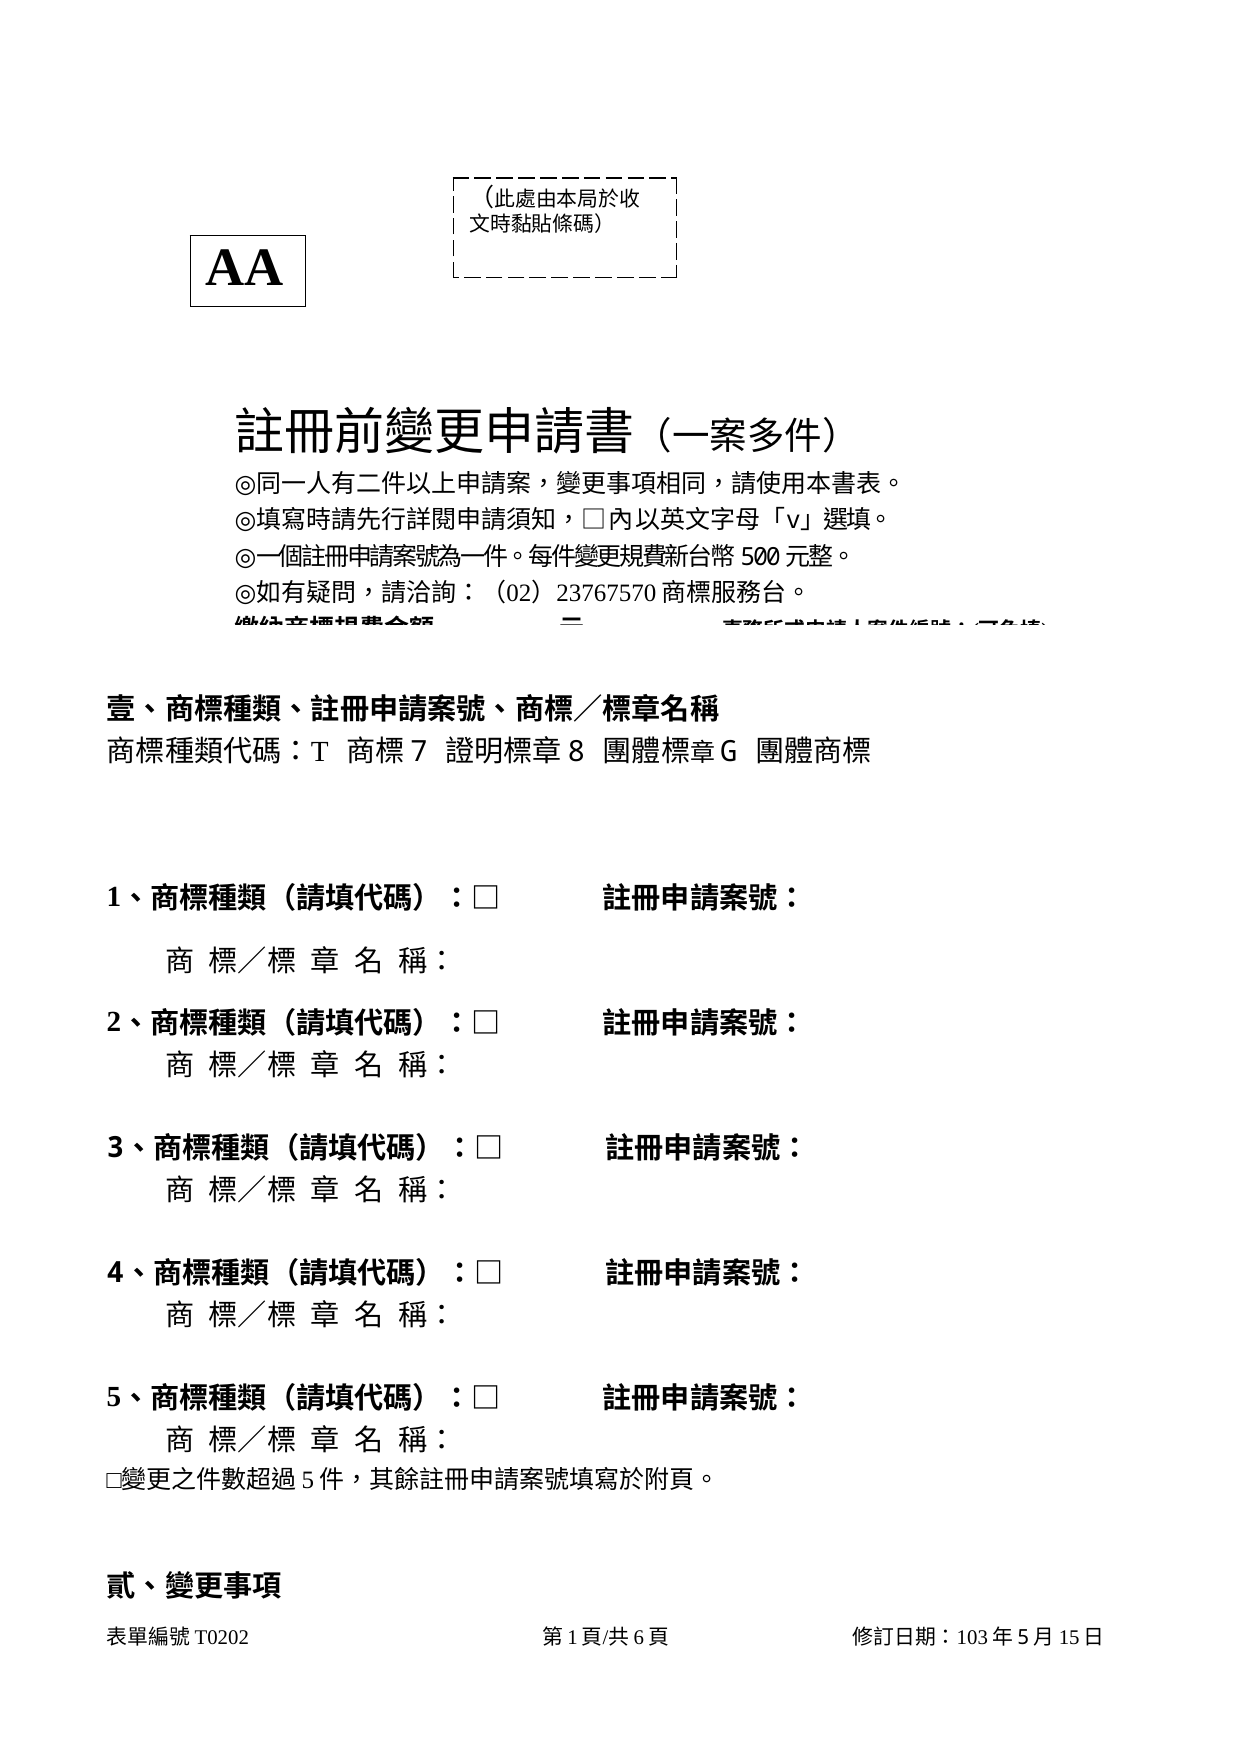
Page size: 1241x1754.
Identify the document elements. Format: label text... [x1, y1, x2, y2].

text ◎填寫時請先行詳閱申請須知，□內以英文字母「v」選填。 [234, 500, 1050, 536]
text 繳納商標規費金額 元 事務所或申請人案件編號：(可免填) [234, 608, 1050, 624]
text ◎一個註冊申請案號為一件。每件變更規費新台幣500元整。 [234, 536, 1050, 572]
text （此處由本局於收 文時黏貼條碼） [469, 186, 661, 236]
text 貳、變更事項 [106, 1542, 1104, 1604]
text 3、商標種類（請填代碼）：□ 註冊申請案號： [106, 1104, 1104, 1167]
text 商 標／標 章 名 稱： [106, 1042, 1104, 1084]
text ◎如有疑問，請洽詢：（02）23767570商標服務台。 [234, 572, 1050, 608]
text 5、商標種類（請填代碼）：□ 註冊申請案號： [106, 1354, 1104, 1417]
text 2、商標種類（請填代碼）：□ 註冊申請案號： [106, 979, 1104, 1042]
text 商 標／標 章 名 稱： [106, 1167, 1104, 1209]
text □變更之件數超過5件，其餘註冊申請案號填寫於附頁。 [106, 1459, 1104, 1496]
text 壹、商標種類、註冊申請案號、商標／標章名稱 [106, 685, 1104, 728]
text 商標種類代碼：T 商標7 證明標章8 團體標章G 團體商標 [106, 728, 1104, 770]
text 1、商標種類（請填代碼）：□ 註冊申請案號： [106, 854, 1104, 917]
text AA [206, 244, 290, 296]
text 商 標／標 章 名 稱： [106, 917, 1104, 979]
text ◎同一人有二件以上申請案，變更事項相同，請使用本書表。 [234, 463, 1050, 500]
text 商 標／標 章 名 稱： [106, 1292, 1104, 1334]
text 4、商標種類（請填代碼）：□ 註冊申請案號： [106, 1229, 1104, 1292]
text 註冊前變更申請書（一案多件） [234, 391, 1050, 463]
text 商 標／標 章 名 稱： [106, 1417, 1104, 1459]
